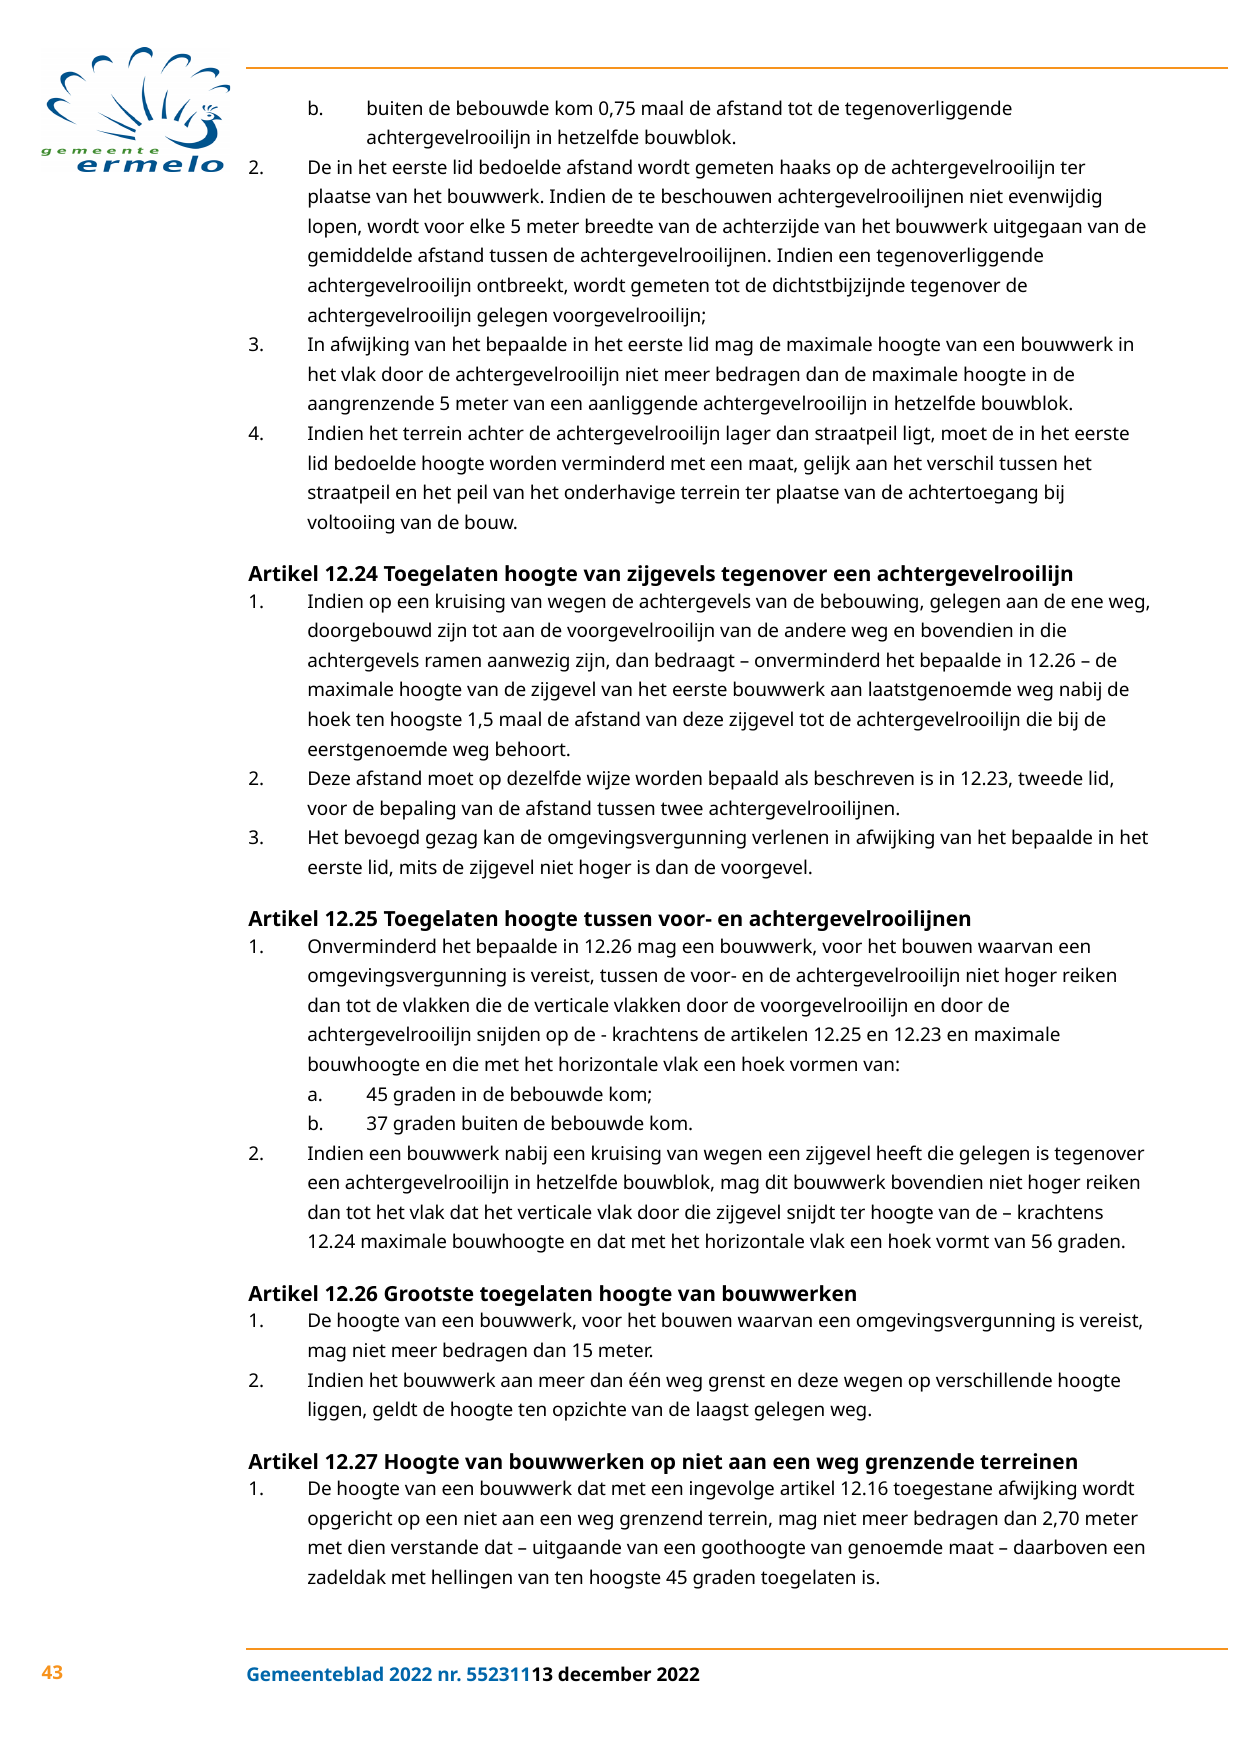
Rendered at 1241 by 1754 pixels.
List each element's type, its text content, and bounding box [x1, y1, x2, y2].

text Artikel 12.25 Toegelaten hoogte tussen voor- en achtergevelrooilijnen [248, 904, 1152, 933]
text Artikel 12.27 Hoogte van bouwwerken op niet aan een weg grenzende terreinen [248, 1447, 1152, 1475]
list De hoogte van een bouwwerk, voor het bouwen waarvan een omgevingsvergunning is vereist, mag niet meer bedragen dan 15 meter. [248, 1308, 1152, 1363]
list Indien op een kruising van wegen de achtergevels van de bebouwing, gelegen aan de ene weg, doorgebouwd zijn tot aan de voorgevelrooilijn van de andere weg en bovendien in die achtergevels ramen aanwezig zijn, dan bedraagt – onverminderd het bepaalde in 12.26 – de maximale hoogte van de zijgevel van het eerste bouwwerk aan laatstgenoemde weg nabij de hoek ten hoogste 1,5 maal de afstand van deze zijgevel tot de achtergevelrooilijn die bij de eerstgenoemde weg behoort. [248, 588, 1152, 761]
list 45 graden in de bebouwde kom; [307, 1081, 1152, 1107]
list 37 graden buiten de bebouwde kom. [307, 1110, 1152, 1136]
list Deze afstand moet op dezelfde wijze worden bepaald als beschreven is in 12.23, tweede lid, voor de bepaling van de afstand tussen twee achtergevelrooilijnen. [248, 765, 1152, 821]
list In afwijking van het bepaalde in het eerste lid mag de maximale hoogte van een bouwwerk in het vlak door de achtergevelrooilijn niet meer bedragen dan de maximale hoogte in de aangrenzende 5 meter van een aanliggende achtergevelrooilijn in hetzelfde bouwblok. [248, 331, 1152, 416]
picture [41, 47, 231, 172]
list Indien het terrein achter de achtergevelrooilijn lager dan straatpeil ligt, moet de in het eerste lid bedoelde hoogte worden verminderd met een maat, gelijk aan het verschil tussen het straatpeil en het peil van het onderhavige terrein ter plaatse van de achtertoegang bij voltooiing van de bouw. [248, 420, 1152, 535]
list Indien het bouwwerk aan meer dan één weg grenst en deze wegen op verschillende hoogte liggen, geldt de hoogte ten opzichte van de laagst gelegen weg. [248, 1367, 1152, 1422]
list buiten de bebouwde kom 0,75 maal de afstand tot de tegenoverliggende achtergevelrooilijn in hetzelfde bouwblok. [307, 95, 1152, 150]
list De hoogte van een bouwwerk dat met een ingevolge artikel 12.16 toegestane afwijking wordt opgericht op een niet aan een weg grenzend terrein, mag niet meer bedragen dan 2,70 meter met dien verstande dat – uitgaande van een goothoogte van genoemde maat – daarboven een zadeldak met hellingen van ten hoogste 45 graden toegelaten is. [248, 1475, 1152, 1590]
list Indien een bouwwerk nabij een kruising van wegen een zijgevel heeft die gelegen is tegenover een achtergevelrooilijn in hetzelfde bouwblok, mag dit bouwwerk bovendien niet hoger reiken dan tot het vlak dat het verticale vlak door die zijgevel snijdt ter hoogte van de – krachtens 12.24 maximale bouwhoogte en dat met het horizontale vlak een hoek vormt van 56 graden. [248, 1140, 1152, 1254]
list Onverminderd het bepaalde in 12.26 mag een bouwwerk, voor het bouwen waarvan een omgevingsvergunning is vereist, tussen de voor- en de achtergevelrooilijn niet hoger reiken dan tot de vlakken die de verticale vlakken door de voorgevelrooilijn en door de achtergevelrooilijn snijden op de - krachtens de artikelen 12.25 en 12.23 en maximale bouwhoogte en die met het horizontale vlak een hoek vormen van: [248, 933, 1152, 1077]
text Artikel 12.24 Toegelaten hoogte van zijgevels tegenover een achtergevelrooilijn [248, 559, 1152, 588]
list De in het eerste lid bedoelde afstand wordt gemeten haaks op de achtergevelrooilijn ter plaatse van het bouwwerk. Indien de te beschouwen achtergevelrooilijnen niet evenwijdig lopen, wordt voor elke 5 meter breedte van de achterzijde van het bouwwerk uitgegaan van de gemiddelde afstand tussen de achtergevelrooilijnen. Indien een tegenoverliggende achtergevelrooilijn ontbreekt, wordt gemeten tot de dichtstbijzijnde tegenover de achtergevelrooilijn gelegen voorgevelrooilijn; [248, 154, 1152, 328]
text Artikel 12.26 Grootste toegelaten hoogte van bouwwerken [248, 1279, 1152, 1308]
list Het bevoegd gezag kan de omgevingsvergunning verlenen in afwijking van het bepaalde in het eerste lid, mits de zijgevel niet hoger is dan de voorgevel. [248, 824, 1152, 880]
